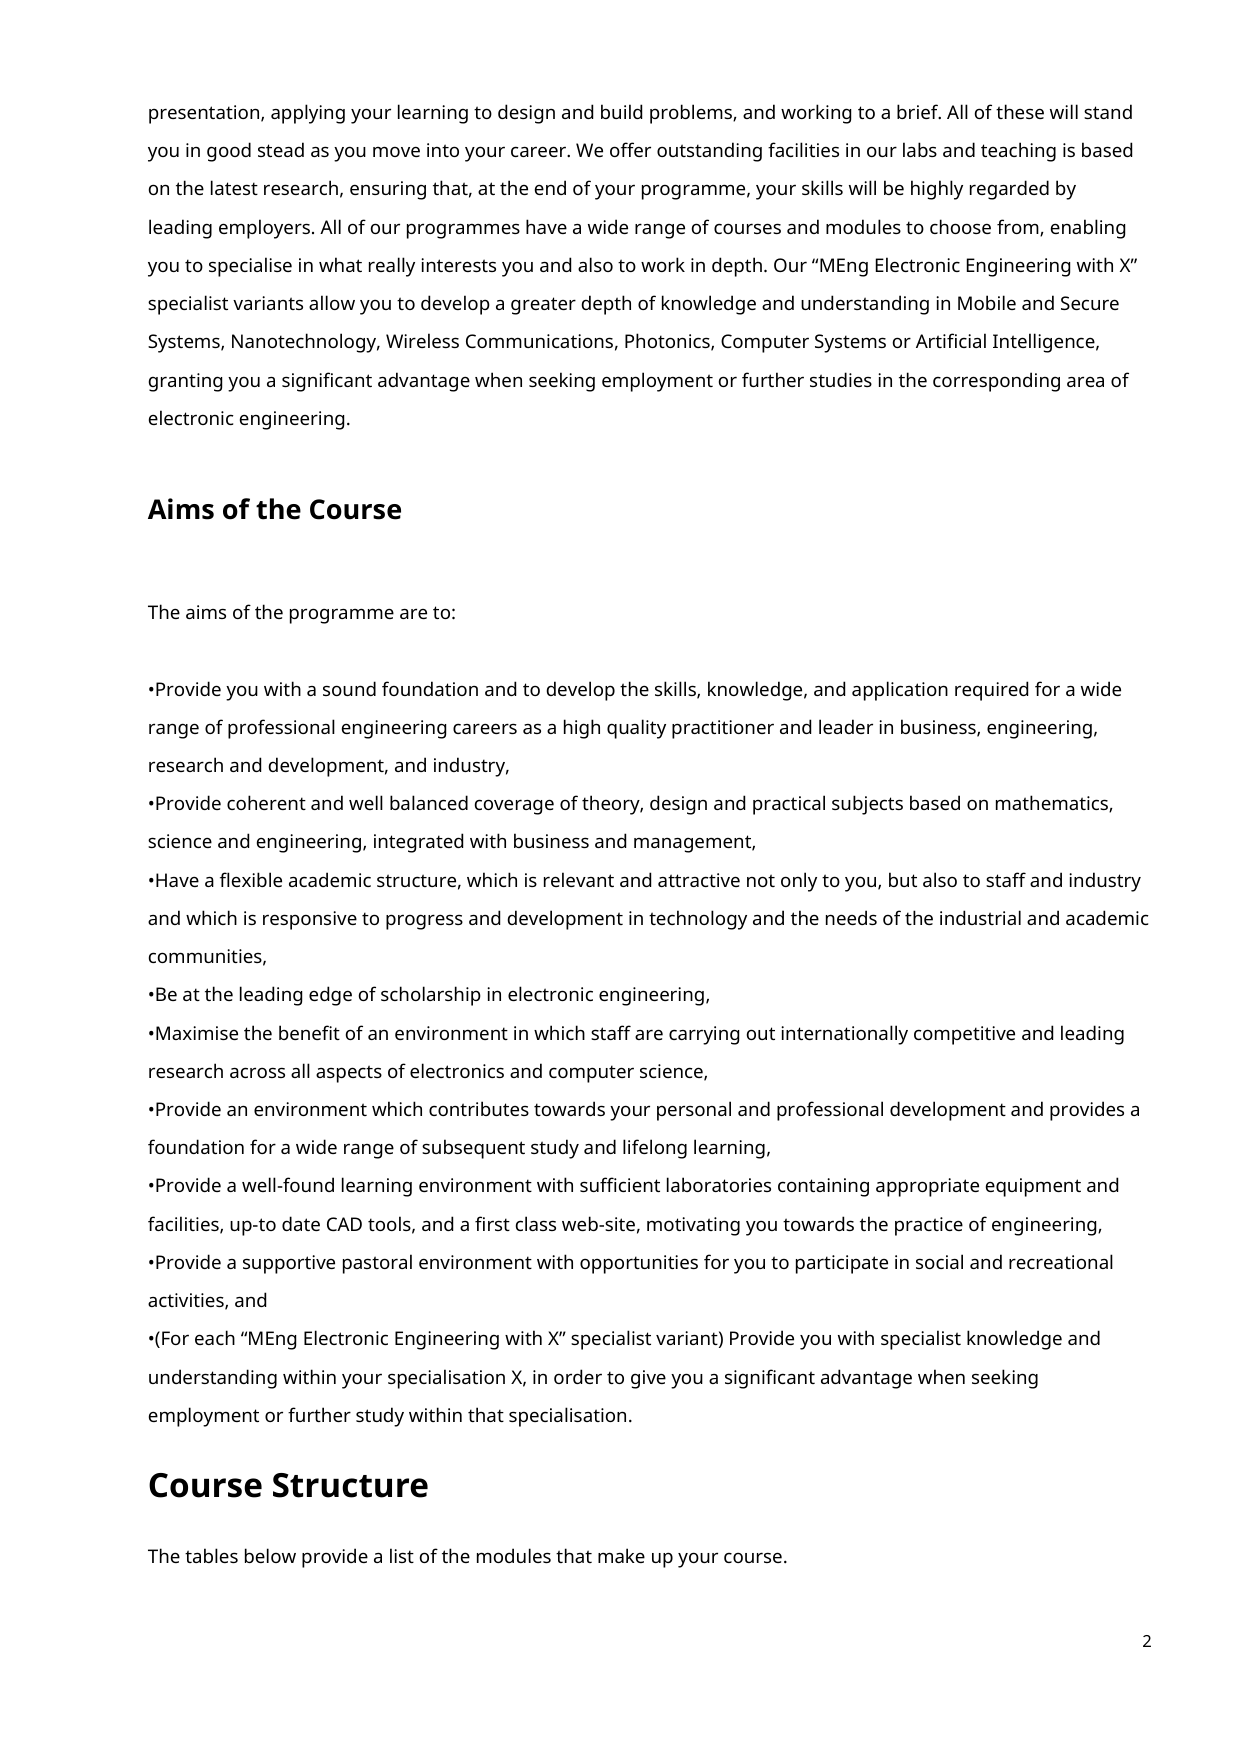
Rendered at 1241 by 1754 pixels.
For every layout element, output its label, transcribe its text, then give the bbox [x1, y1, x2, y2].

text The aims of the programme are to: •Provide you with a sound foundation and to develop the skills, knowledge, and application required for a wide range of professional engineering careers as a high quality practitioner and leader in business, engineering, research and development, and industry, •Provide coherent and well balanced coverage of theory, design and practical subjects based on mathematics, science and engineering, integrated with business and management, •Have a flexible academic structure, which is relevant and attractive not only to you, but also to staff and industry and which is responsive to progress and development in technology and the needs of the industrial and academic communities, •Be at the leading edge of scholarship in electronic engineering, •Maximise the benefit of an environment in which staff are carrying out internationally competitive and leading research across all aspects of electronics and computer science, •Provide an environment which contributes towards your personal and professional development and provides a foundation for a wide range of subsequent study and lifelong learning, •Provide a well-found learning environment with sufficient laboratories containing appropriate equipment and facilities, up-to date CAD tools, and a first class web-site, motivating you towards the practice of engineering, •Provide a supportive pastoral environment with opportunities for you to participate in social and recreational activities, and •(For each “MEng Electronic Engineering with X” specialist variant) Provide you with specialist knowledge and understanding within your specialisation X, in order to give you a significant advantage when seeking employment or further study within that specialisation. [148, 599, 1152, 1428]
text The tables below provide a list of the modules that make up your course. [148, 1543, 1152, 1568]
subtitle Aims of the Course [148, 490, 1152, 527]
text presentation, applying your learning to design and build problems, and working to a brief. All of these will stand you in good stead as you move into your career. We offer outstanding facilities in our labs and teaching is based on the latest research, ensuring that, at the end of your programme, your skills will be highly regarded by leading employers. All of our programmes have a wide range of courses and modules to choose from, enabling you to specialise in what really interests you and also to work in depth. Our “MEng Electronic Engineering with X” specialist variants allow you to develop a greater depth of knowledge and understanding in Mobile and Secure Systems, Nanotechnology, Wireless Communications, Photonics, Computer Systems or Artificial Intelligence, granting you a significant advantage when seeking employment or further studies in the corresponding area of electronic engineering. [148, 99, 1145, 431]
subtitle Course Structure [148, 1462, 1152, 1508]
